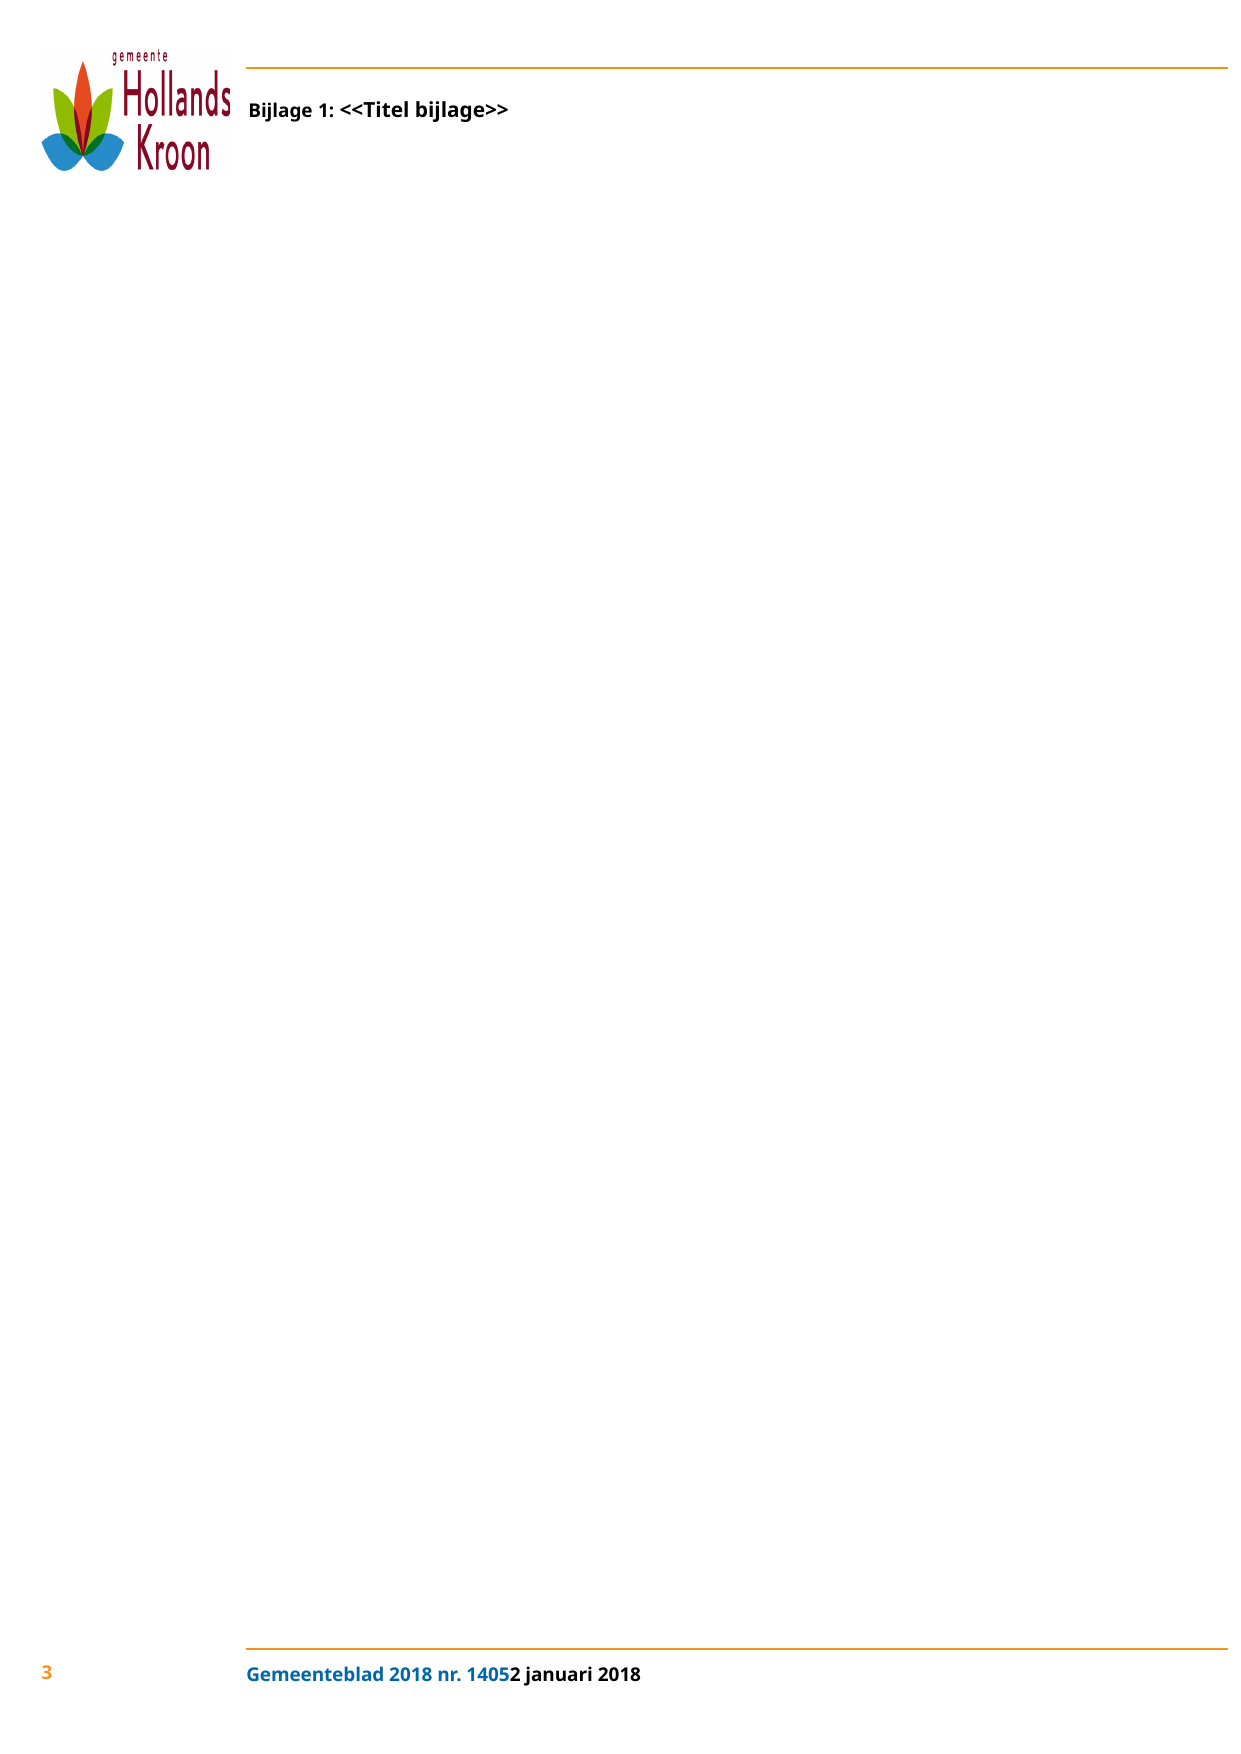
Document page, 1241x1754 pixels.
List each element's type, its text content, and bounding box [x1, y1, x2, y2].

text Bijlage 1: <<Titel bijlage>> [248, 95, 1152, 123]
picture [41, 47, 231, 172]
